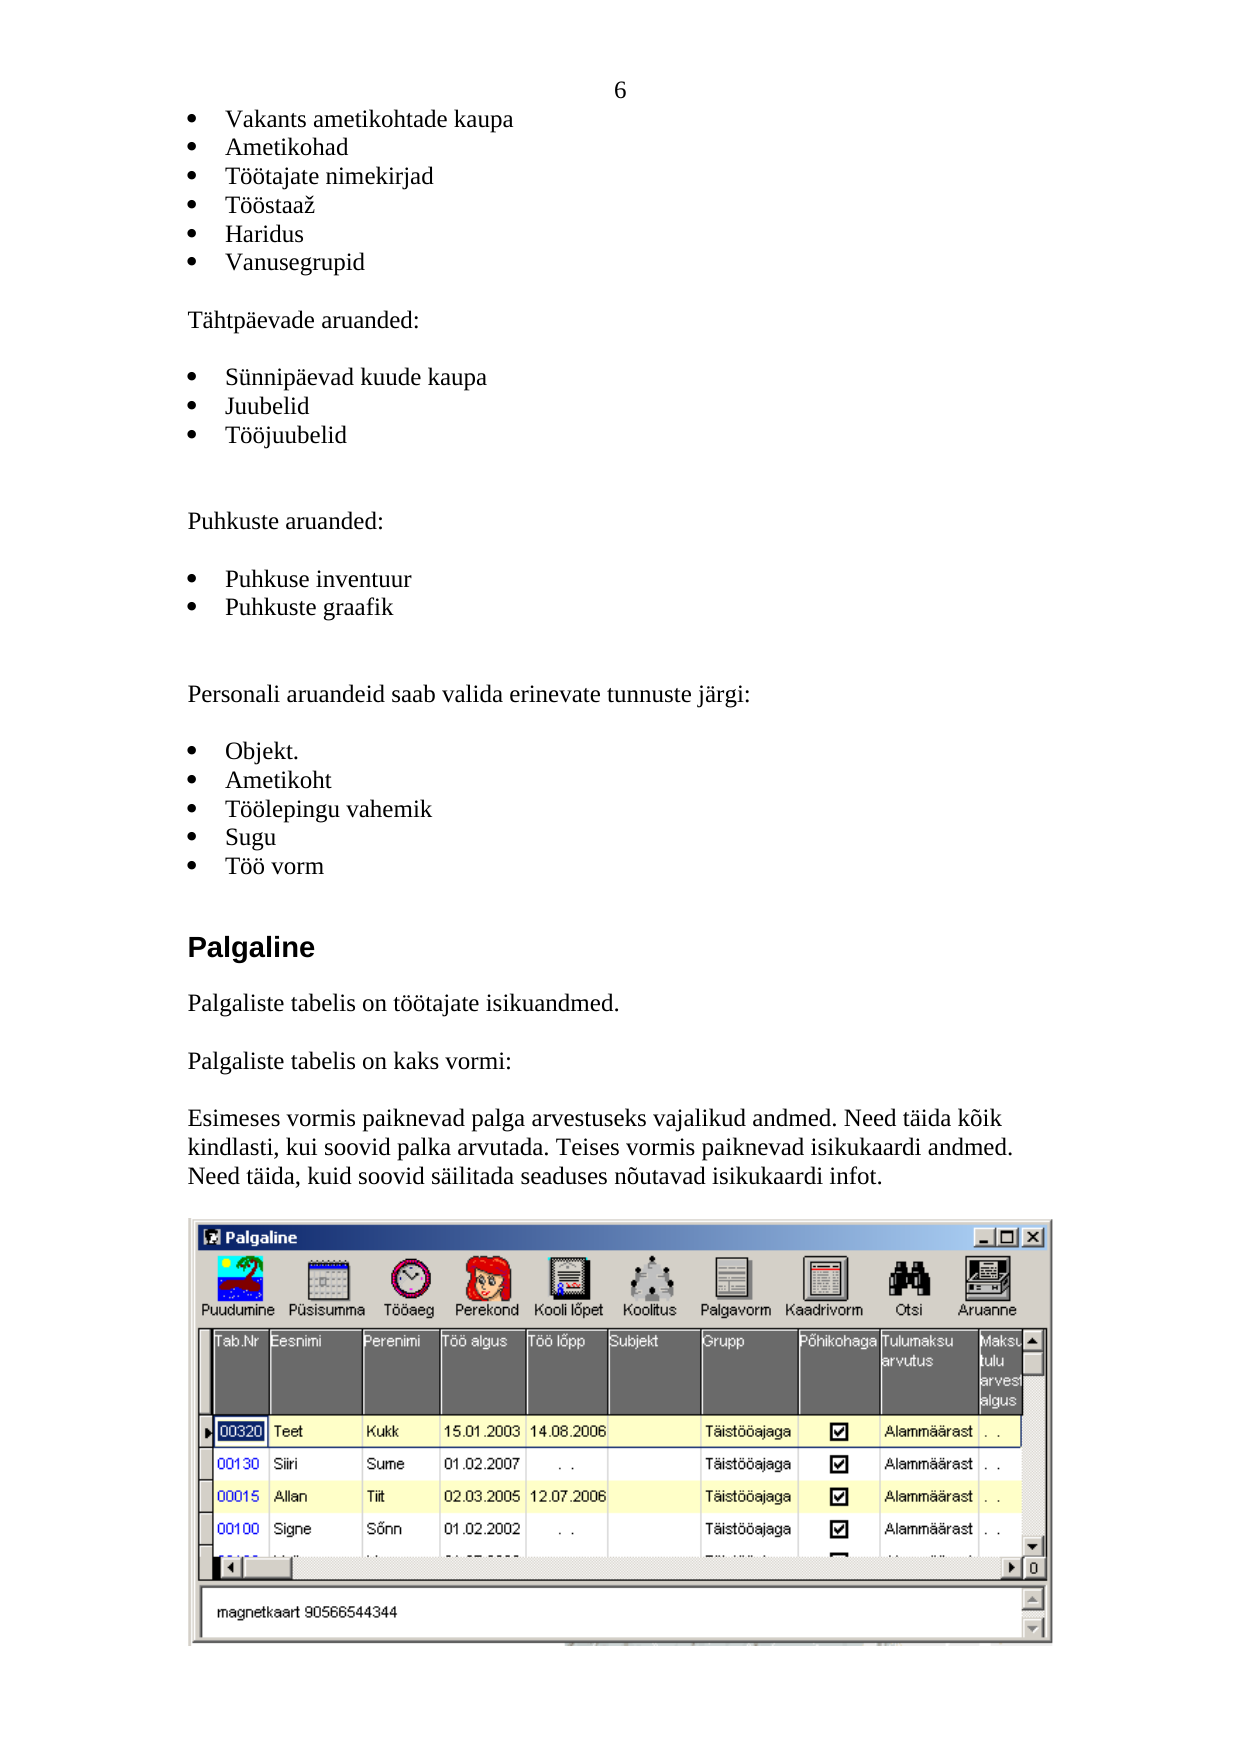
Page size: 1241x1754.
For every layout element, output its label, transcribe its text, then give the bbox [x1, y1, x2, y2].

list Töölepingu vahemik [187, 794, 1053, 822]
list Puhkuste graafik [187, 592, 1053, 621]
text Esimeses vormis paiknevad palga arvestuseks vajalikud andmed. Need täida kõik kindlasti, kui soovid palka arvutada. Teises vormis paiknevad isikukaardi andmed. Need täida, kuid soovid säilitada seaduses nõutavad isikukaardi infot. [187, 1103, 1053, 1190]
picture [187, 1218, 1053, 1646]
text Tähtpäevade aruanded: [187, 305, 1053, 334]
subtitle Palgaline [187, 930, 1053, 963]
list Sugu [187, 822, 1053, 851]
list Sünnipäevad kuude kaupa [187, 362, 1053, 391]
list Töötajate nimekirjad [187, 161, 1053, 190]
list Töö vorm [187, 851, 1053, 880]
list Vanusegrupid [187, 247, 1053, 276]
list Objekt. [187, 736, 1053, 765]
list Vakants ametikohtade kaupa [187, 104, 1053, 132]
list Juubelid [187, 391, 1053, 420]
text Palgaliste tabelis on kaks vormi: [187, 1046, 1053, 1075]
text Personali aruandeid saab valida erinevate tunnuste järgi: [187, 679, 1053, 707]
list Tööjuubelid [187, 420, 1053, 449]
list Puhkuse inventuur [187, 564, 1053, 592]
list Haridus [187, 219, 1053, 247]
text Puhkuste aruanded: [187, 506, 1053, 535]
text Palgaliste tabelis on töötajate isikuandmed. [187, 988, 1053, 1017]
list Ametikohad [187, 132, 1053, 161]
list Ametikoht [187, 765, 1053, 794]
list Tööstaaž [187, 190, 1053, 219]
